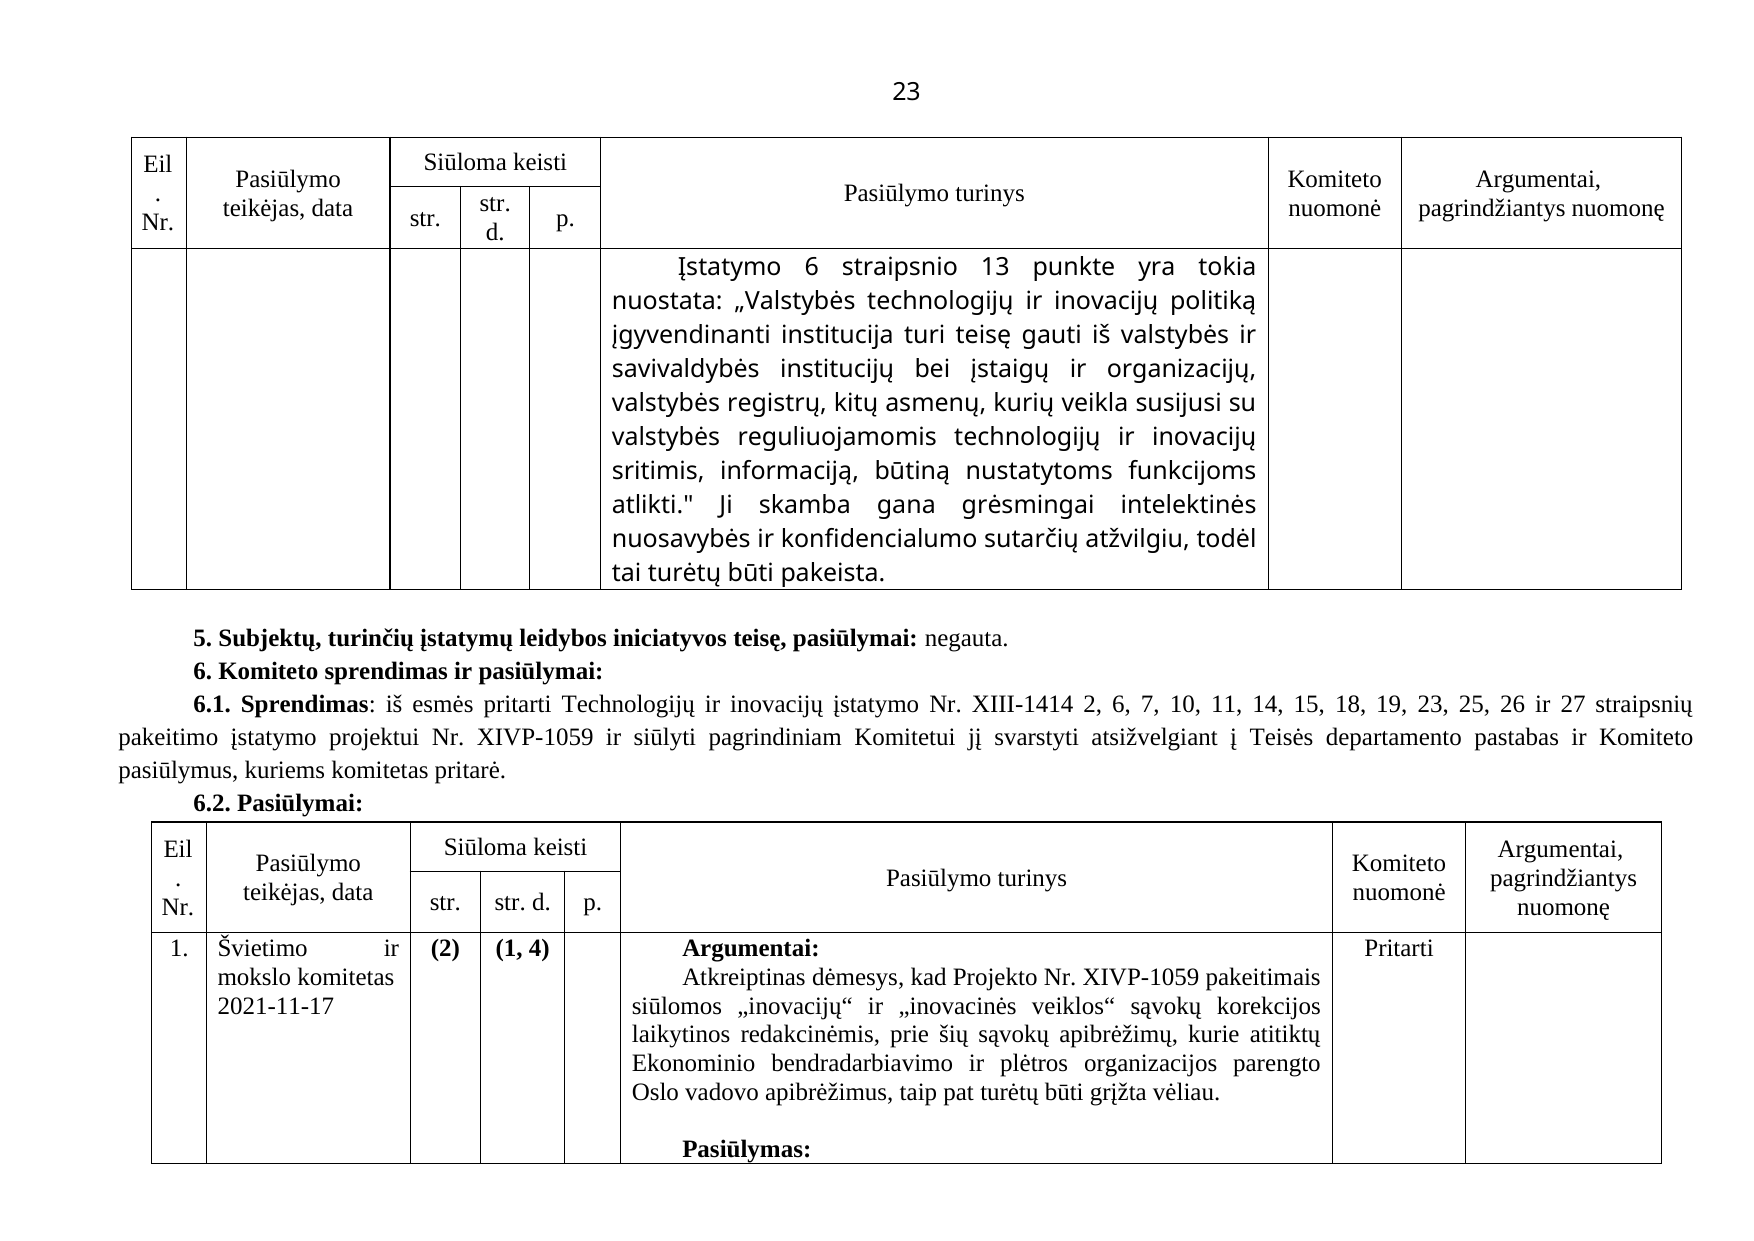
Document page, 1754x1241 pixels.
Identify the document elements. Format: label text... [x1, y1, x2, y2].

table_cell [530, 249, 600, 589]
text 5. Subjektų, turinčių įstatymų leidybos iniciatyvos teisę, pasiūlymai: negauta. [118, 623, 1695, 652]
table_header Siūloma keisti [411, 823, 620, 871]
table_header Argumentai, pagrindžiantys nuomonę [1402, 138, 1681, 247]
table_cell [1466, 933, 1661, 1163]
table_cell [132, 249, 186, 589]
table_cell str. d. [481, 872, 564, 932]
table_cell [187, 249, 389, 589]
table_cell (1, 4) [481, 933, 564, 1163]
table_header Siūloma keisti [391, 138, 600, 186]
table_header Pasiūlymo turinys [601, 138, 1268, 247]
table_cell Švietimo ir mokslo komitetas 2021-11-17 [207, 933, 410, 1163]
table_cell Įstatymo 6 straipsnio 13 punkte yra tokia nuostata: „Valstybės technologijų ir inovacijų politiką įgyvendinanti institucija turi teisę gauti iš valstybės ir savivaldybės institucijų bei įstaigų ir organizacijų, valstybės registrų, kitų asmenų, kurių veikla susijusi su valstybės reguliuojamomis technologijų ir inovacijų sritimis, informaciją, būtiną nustatytoms funkcijoms atlikti." Ji skamba gana grėsmingai intelektinės nuosavybės ir konfidencialumo sutarčių atžvilgiu, todėl tai turėtų būti pakeista. [601, 249, 1268, 589]
table_header Pasiūlymo teikėjas, data [187, 138, 389, 247]
table_header Pasiūlymo teikėjas, data [207, 823, 410, 932]
table_cell p. [530, 187, 600, 247]
table_cell str. [411, 872, 480, 932]
table_header Eil. Nr. [132, 138, 186, 247]
table_header Pasiūlymo turinys [621, 823, 1332, 932]
table_header Argumentai, pagrindžiantys nuomonę [1466, 823, 1661, 932]
table_cell str. d. [461, 187, 529, 247]
table_cell Pritarti [1333, 933, 1465, 1163]
table_cell p. [565, 872, 620, 932]
table_header Eil. Nr. [152, 823, 206, 932]
table_header Komiteto nuomonė [1333, 823, 1465, 932]
text 6.2. Pasiūlymai: [118, 788, 1695, 817]
table_cell [391, 249, 460, 589]
table_cell [1269, 249, 1401, 589]
table_cell [565, 933, 620, 1163]
text 6.1. Sprendimas: iš esmės pritarti Technologijų ir inovacijų įstatymo Nr. XIII-1414 2, 6, 7, 10, 11, 14, 15, 18, 19, 23, 25, 26 ir 27 straipsnių pakeitimo įstatymo projektui Nr. XIVP-1059 ir siūlyti pagrindiniam Komitetui jį svarstyti atsižvelgiant į Teisės departamento pastabas ir Komiteto pasiūlymus, kuriems komitetas pritarė. [118, 689, 1695, 784]
table_cell Argumentai: Atkreiptinas dėmesys, kad Projekto Nr. XIVP-1059 pakeitimais siūlomos „inovacijų“ ir „inovacinės veiklos“ sąvokų korekcijos laikytinos redakcinėmis, prie šių sąvokų apibrėžimų, kurie atitiktų Ekonominio bendradarbiavimo ir plėtros organizacijos parengto Oslo vadovo apibrėžimus, taip pat turėtų būti grįžta vėliau. Pasiūlymas: [621, 933, 1332, 1163]
table_cell (2) [411, 933, 480, 1163]
table_cell [1402, 249, 1681, 589]
table_header Komiteto nuomonė [1269, 138, 1401, 247]
table_cell 1. [152, 933, 206, 1163]
table_cell str. [391, 187, 460, 247]
table_cell [461, 249, 529, 589]
text 6. Komiteto sprendimas ir pasiūlymai: [118, 656, 1695, 685]
